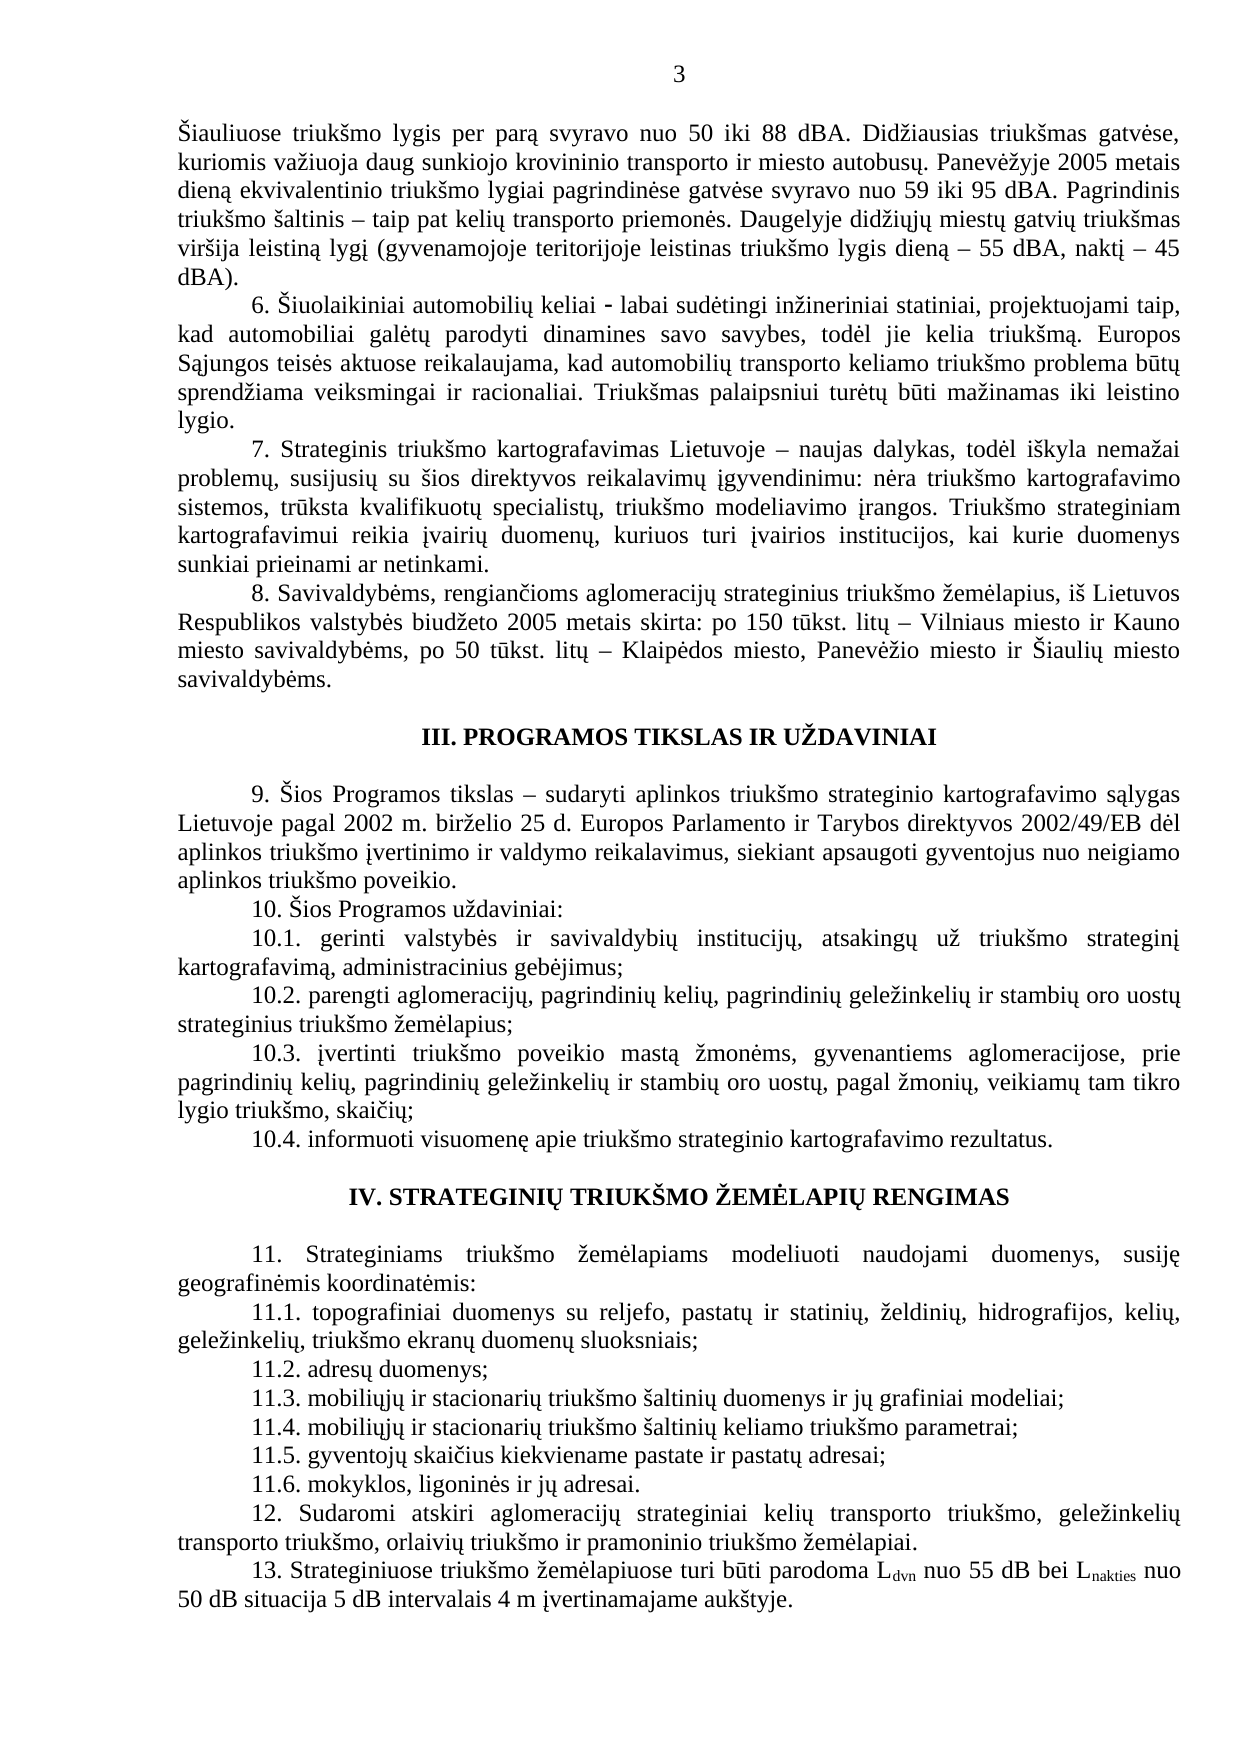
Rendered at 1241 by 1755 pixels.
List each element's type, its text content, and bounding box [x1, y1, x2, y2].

text 10.4. informuoti visuomenę apie triukšmo strateginio kartografavimo rezultatus. [177, 1124, 1181, 1153]
text 10. Šios Programos uždaviniai: [177, 894, 1181, 923]
text 11.5. gyventojų skaičius kiekviename pastate ir pastatų adresai; [177, 1441, 1181, 1469]
text IV. STRATEGINių TRIUKŠMO ŽEMĖLAPIų RENGIMAS [177, 1182, 1181, 1211]
text 11.4. mobiliųjų ir stacionarių triukšmo šaltinių keliamo triukšmo parametrai; [177, 1412, 1181, 1441]
text 8. Savivaldybėms, rengiančioms aglomeracijų strateginius triukšmo žemėlapius, iš Lietuvos Respublikos valstybės biudžeto 2005 metais skirta: po 150 tūkst. litų – Vilniaus miesto ir Kauno miesto savivaldybėms, po 50 tūkst. litų – Klaipėdos miesto, Panevėžio miesto ir Šiaulių miesto savivaldybėms. [177, 578, 1181, 693]
text 13. Strateginiuose triukšmo žemėlapiuose turi būti parodoma Ldvn nuo 55 dB bei Lnakties nuo 50 dB situacija 5 dB intervalais 4 m įvertinamajame aukštyje. [177, 1556, 1181, 1613]
text 11.3. mobiliųjų ir stacionarių triukšmo šaltinių duomenys ir jų grafiniai modeliai; [177, 1383, 1181, 1412]
text 11.1. topografiniai duomenys su reljefo, pastatų ir statinių, želdinių, hidrografijos, kelių, geležinkelių, triukšmo ekranų duomenų sluoksniais; [177, 1297, 1181, 1354]
text Šiauliuose triukšmo lygis per parą svyravo nuo 50 iki 88 dBA. Didžiausias triukšmas gatvėse, kuriomis važiuoja daug sunkiojo krovininio transporto ir miesto autobusų. Panevėžyje 2005 metais dieną ekvivalentinio triukšmo lygiai pagrindinėse gatvėse svyravo nuo 59 iki 95 dBA. Pagrindinis triukšmo šaltinis – taip pat kelių transporto priemonės. Daugelyje didžiųjų miestų gatvių triukšmas viršija leistiną lygį (gyvenamojoje teritorijoje leistinas triukšmo lygis dieną – 55 dBA, naktį – 45 dBA). [177, 118, 1181, 291]
text 10.3. įvertinti triukšmo poveikio mastą žmonėms, gyvenantiems aglomeracijose, prie pagrindinių kelių, pagrindinių geležinkelių ir stambių oro uostų, pagal žmonių, veikiamų tam tikro lygio triukšmo, skaičių; [177, 1038, 1181, 1124]
text 11.6. mokyklos, ligoninės ir jų adresai. [177, 1469, 1181, 1498]
text 10.1. gerinti valstybės ir savivaldybių institucijų, atsakingų už triukšmo strateginį kartografavimą, administracinius gebėjimus; [177, 923, 1181, 981]
text 6. Šiuolaikiniai automobilių keliai  labai sudėtingi inžineriniai statiniai, projektuojami taip, kad automobiliai galėtų parodyti dinamines savo savybes, todėl jie kelia triukšmą. Europos Sąjungos teisės aktuose reikalaujama, kad automobilių transporto keliamo triukšmo problema būtų sprendžiama veiksmingai ir racionaliai. Triukšmas palaipsniui turėtų būti mažinamas iki leistino lygio. [177, 291, 1181, 434]
text 11. Strateginiams triukšmo žemėlapiams modeliuoti naudojami duomenys, susiję geografinėmis koordinatėmis: [177, 1239, 1181, 1297]
text 11.2. adresų duomenys; [177, 1354, 1181, 1383]
text 7. Strateginis triukšmo kartografavimas Lietuvoje – naujas dalykas, todėl iškyla nemažai problemų, susijusių su šios direktyvos reikalavimų įgyvendinimu: nėra triukšmo kartografavimo sistemos, trūksta kvalifikuotų specialistų, triukšmo modeliavimo įrangos. Triukšmo strateginiam kartografavimui reikia įvairių duomenų, kuriuos turi įvairios institucijos, kai kurie duomenys sunkiai prieinami ar netinkami. [177, 434, 1181, 578]
text 9. Šios Programos tikslas – sudaryti aplinkos triukšmo strateginio kartografavimo sąlygas Lietuvoje pagal 2002 m. birželio 25 d. Europos Parlamento ir Tarybos direktyvos 2002/49/EB dėl aplinkos triukšmo įvertinimo ir valdymo reikalavimus, siekiant apsaugoti gyventojus nuo neigiamo aplinkos triukšmo poveikio. [177, 779, 1181, 894]
text III. PROGRAMOS TIKSLAS IR UŽDAVINIAI [177, 722, 1181, 751]
text 12. Sudaromi atskiri aglomeracijų strateginiai kelių transporto triukšmo, geležinkelių transporto triukšmo, orlaivių triukšmo ir pramoninio triukšmo žemėlapiai. [177, 1498, 1181, 1556]
text 10.2. parengti aglomeracijų, pagrindinių kelių, pagrindinių geležinkelių ir stambių oro uostų strateginius triukšmo žemėlapius; [177, 981, 1181, 1038]
